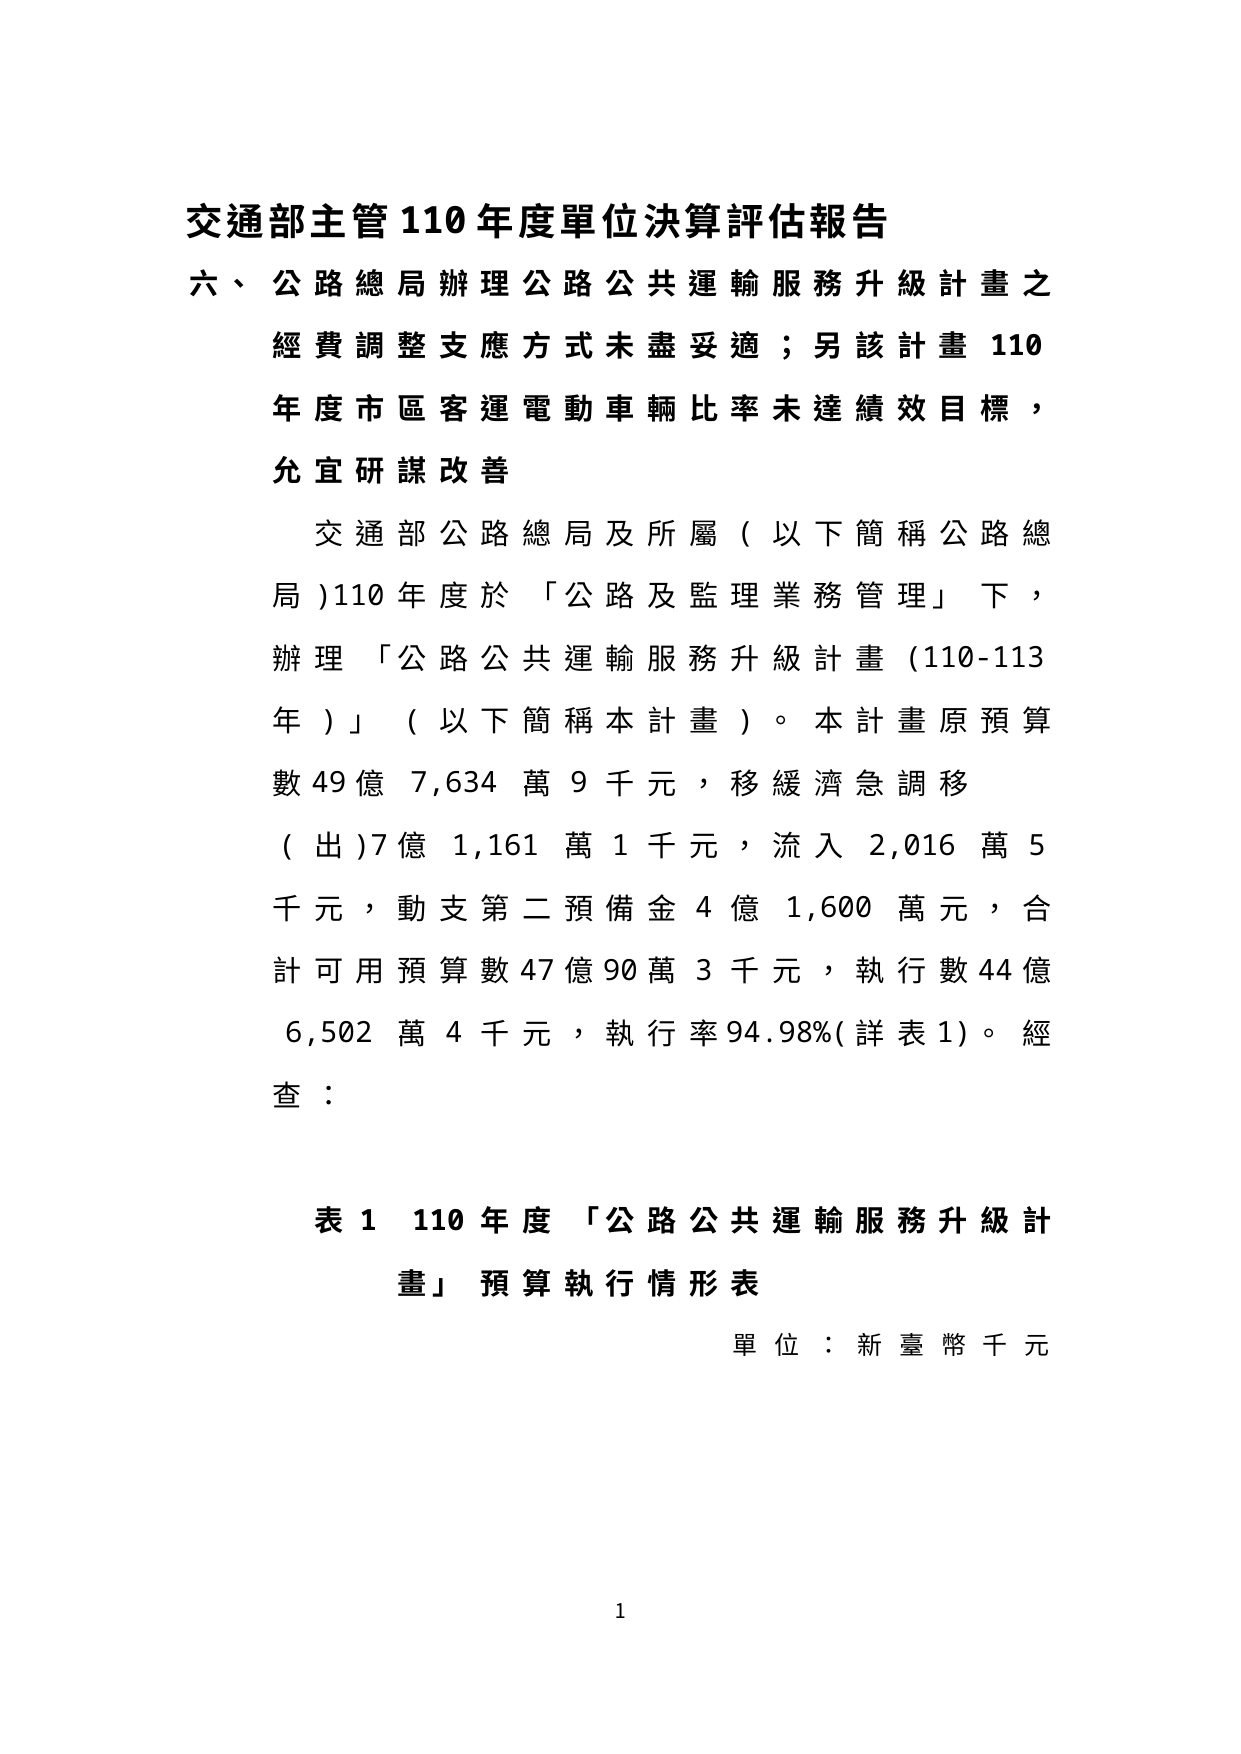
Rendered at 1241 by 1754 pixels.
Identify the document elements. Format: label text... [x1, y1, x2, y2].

text 交通部公路總局及所屬(以下簡稱公路總局)110年度於「公路及監理業務管理」下，辦理「公路公共運輸服務升級計畫(110-113年)」(以下簡稱本計畫)。本計畫原預算數49億7,634萬9千元，移緩濟急調移(出)7億1,161萬1千元，流入2,016萬5千元，動支第二預備金4億1,600萬元，合計可用預算數47億90萬3千元，執行數44億6,502萬4千元，執行率94.98%(詳表1)。經查： [242, 490, 1058, 1115]
text 單位：新臺幣千元 [183, 1302, 1058, 1365]
text 表1 110年度「公路公共運輸服務升級計畫」預算執行情形表 [276, 1177, 1058, 1302]
text 交通部主管110年度單位決算評估報告 [183, 177, 1058, 240]
text 六、公路總局辦理公路公共運輸服務升級計畫之經費調整支應方式未盡妥適；另該計畫110年度市區客運電動車輛比率未達績效目標，允宜研謀改善 [183, 240, 1058, 490]
